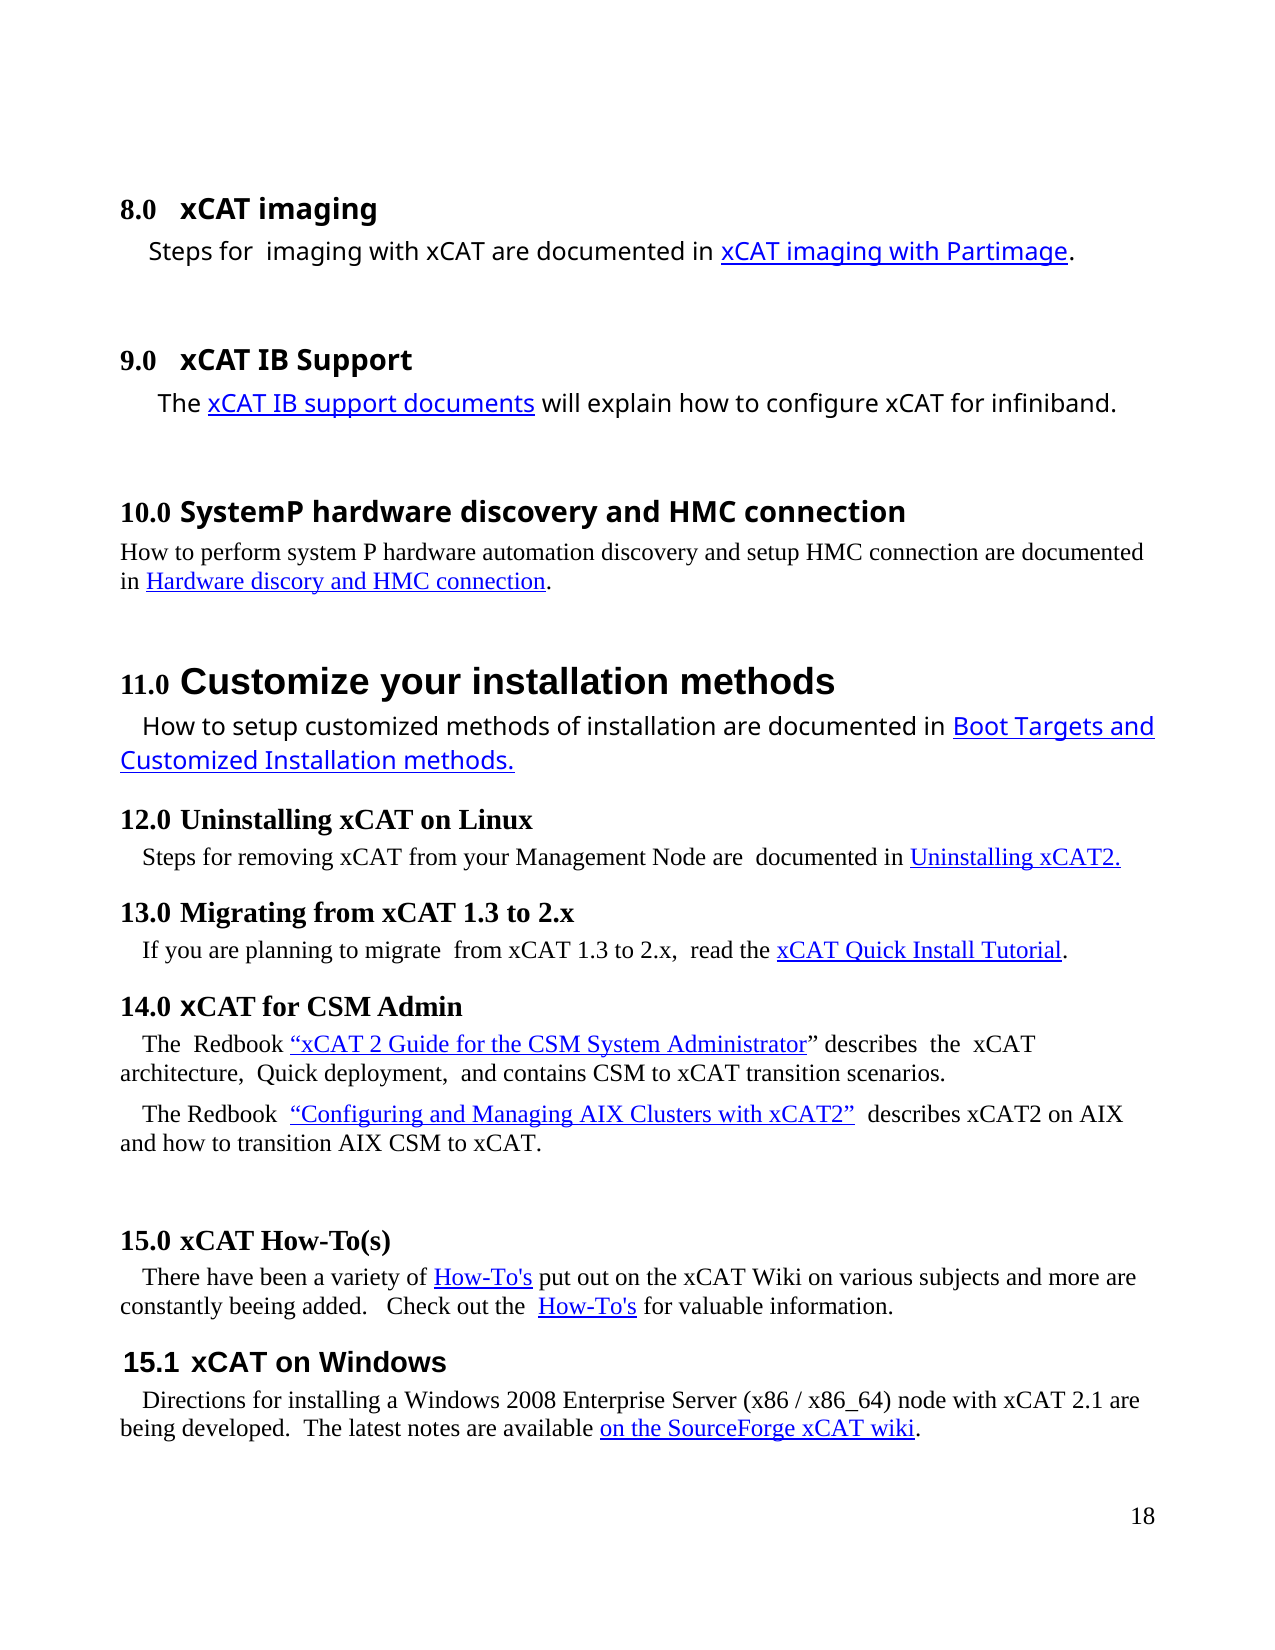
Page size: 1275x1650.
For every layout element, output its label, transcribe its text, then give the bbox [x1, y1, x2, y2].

text Steps for imaging with xCAT are documented in xCAT imaging with Partimage. [120, 234, 1155, 268]
text Steps for removing xCAT from your Management Node are documented in Uninstalling xCAT2. [120, 842, 1155, 870]
subtitle Migrating from xCAT 1.3 to 2.x [120, 895, 1155, 929]
text The Redbook “xCAT 2 Guide for the CSM System Administrator” describes the xCAT architecture, Quick deployment, and contains CSM to xCAT transition scenarios. [120, 1029, 1155, 1086]
subtitle Uninstalling xCAT on Linux [120, 802, 1155, 835]
subtitle xCAT imaging [120, 188, 1155, 228]
subtitle xCAT How-To(s) [120, 1223, 1155, 1256]
text How to perform system P hardware automation discovery and setup HMC connection are documented in Hardware discory and HMC connection. [120, 537, 1155, 595]
subtitle xCAT for CSM Admin [120, 989, 1155, 1023]
text If you are planning to migrate from xCAT 1.3 to 2.x, read the xCAT Quick Install Tutorial. [120, 935, 1155, 964]
text How to setup customized methods of installation are documented in Boot Targets and Customized Installation methods. [120, 709, 1155, 777]
text The xCAT IB support documents will explain how to configure xCAT for infiniband. [157, 386, 1155, 420]
text The Redbook “Configuring and Managing AIX Clusters with xCAT2” describes xCAT2 on AIX and how to transition AIX CSM to xCAT. [120, 1099, 1155, 1156]
text Directions for installing a Windows 2008 Enterprise Server (x86 / x86_64) node with xCAT 2.1 are being developed. The latest notes are available on the SourceForge xCAT wiki. [120, 1385, 1155, 1442]
subtitle Customize your installation methods [120, 659, 1155, 702]
subtitle xCAT on Windows [123, 1345, 1155, 1378]
subtitle xCAT IB Support [120, 340, 1155, 379]
subtitle SystemP hardware discovery and HMC connection [120, 491, 1155, 531]
text There have been a variety of How-To's put out on the xCAT Wiki on various subjects and more are constantly beeing added. Check out the How-To's for valuable information. [120, 1262, 1155, 1320]
